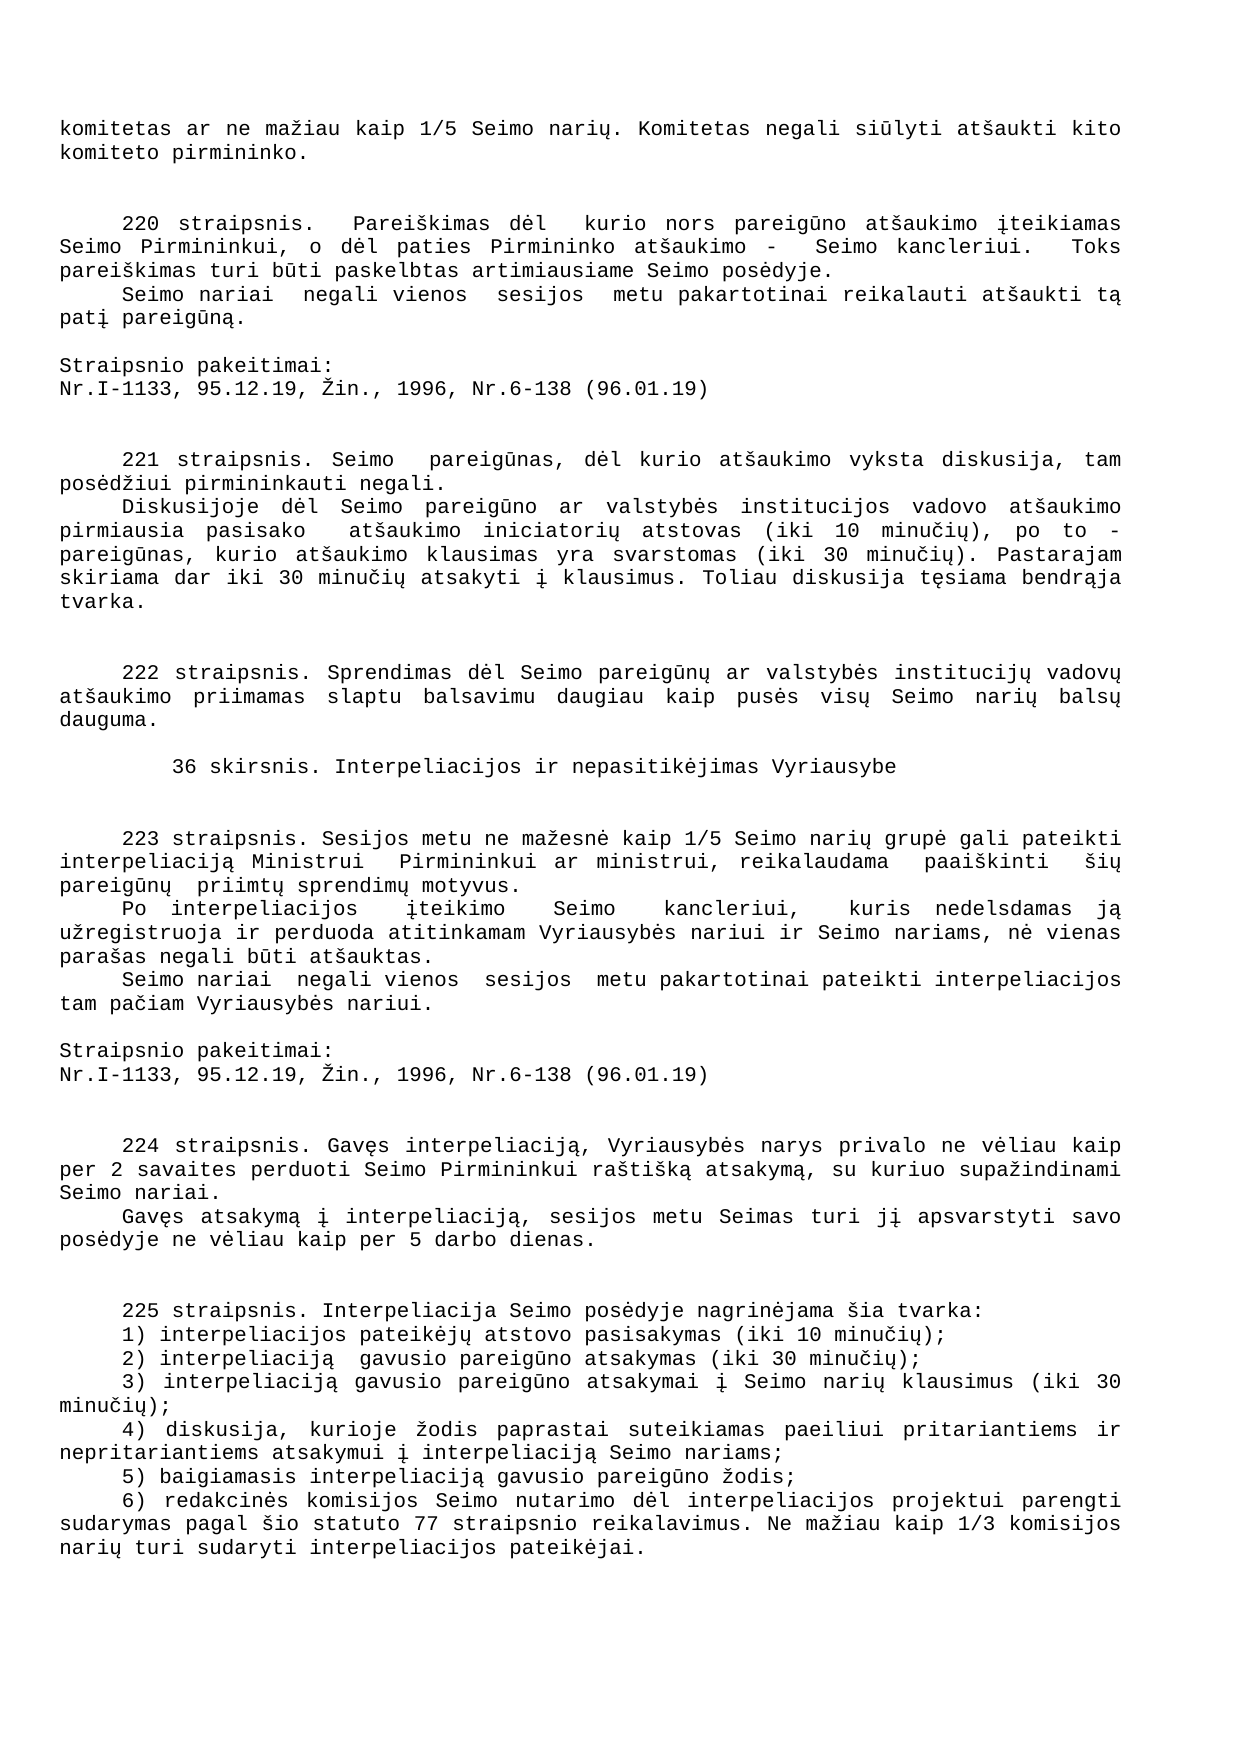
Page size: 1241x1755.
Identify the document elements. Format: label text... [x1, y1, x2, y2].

text 6) redakcinės komisijos Seimo nutarimo dėl interpeliacijos projektui parengti sudarymas pagal šio statuto 77 straipsnio reikalavimus. Ne mažiau kaip 1/3 komisijos narių turi sudaryti interpeliacijos pateikėjai. [59, 1489, 1122, 1561]
text 1) interpeliacijos pateikėjų atstovo pasisakymas (iki 10 minučių); [59, 1324, 1122, 1348]
text 223 straipsnis. Sesijos metu ne mažesnė kaip 1/5 Seimo narių grupė gali pateikti interpeliaciją Ministrui Pirmininkui ar ministrui, reikalaudama paaiškinti šių pareigūnų priimtų sprendimų motyvus. [59, 827, 1122, 898]
text 4) diskusija, kurioje žodis paprastai suteikiamas paeiliui pritariantiems ir nepritariantiems atsakymui į interpeliaciją Seimo nariams; [59, 1419, 1122, 1466]
text Seimo nariai negali vienos sesijos metu pakartotinai reikalauti atšaukti tą patį pareigūną. [59, 284, 1122, 331]
text 220 straipsnis. Pareiškimas dėl kurio nors pareigūno atšaukimo įteikiamas Seimo Pirmininkui, o dėl paties Pirmininko atšaukimo - Seimo kancleriui. Toks pareiškimas turi būti paskelbtas artimiausiame Seimo posėdyje. [59, 213, 1122, 284]
text Straipsnio pakeitimai: [59, 1040, 1122, 1064]
text Nr.I-1133, 95.12.19, Žin., 1996, Nr.6-138 (96.01.19) [59, 378, 1122, 402]
text 222 straipsnis. Sprendimas dėl Seimo pareigūnų ar valstybės institucijų vadovų atšaukimo priimamas slaptu balsavimu daugiau kaip pusės visų Seimo narių balsų dauguma. [59, 662, 1122, 733]
text Straipsnio pakeitimai: [59, 354, 1122, 378]
text 5) baigiamasis interpeliaciją gavusio pareigūno žodis; [59, 1466, 1122, 1489]
text 225 straipsnis. Interpeliacija Seimo posėdyje nagrinėjama šia tvarka: [59, 1300, 1122, 1324]
text Po interpeliacijos įteikimo Seimo kancleriui, kuris nedelsdamas ją užregistruoja ir perduoda atitinkamam Vyriausybės nariui ir Seimo nariams, nė vienas parašas negali būti atšauktas. [59, 898, 1122, 969]
text 3) interpeliaciją gavusio pareigūno atsakymai į Seimo narių klausimus (iki 30 minučių); [59, 1371, 1122, 1419]
text Nr.I-1133, 95.12.19, Žin., 1996, Nr.6-138 (96.01.19) [59, 1064, 1122, 1088]
text 224 straipsnis. Gavęs interpeliaciją, Vyriausybės narys privalo ne vėliau kaip per 2 savaites perduoti Seimo Pirmininkui raštišką atsakymą, su kuriuo supažindinami Seimo nariai. [59, 1135, 1122, 1206]
text Diskusijoje dėl Seimo pareigūno ar valstybės institucijos vadovo atšaukimo pirmiausia pasisako atšaukimo iniciatorių atstovas (iki 10 minučių), po to - pareigūnas, kurio atšaukimo klausimas yra svarstomas (iki 30 minučių). Pastarajam skiriama dar iki 30 minučių atsakyti į klausimus. Toliau diskusija tęsiama bendrąja tvarka. [59, 496, 1122, 615]
text Gavęs atsakymą į interpeliaciją, sesijos metu Seimas turi jį apsvarstyti savo posėdyje ne vėliau kaip per 5 darbo dienas. [59, 1206, 1122, 1253]
text komitetas ar ne mažiau kaip 1/5 Seimo narių. Komitetas negali siūlyti atšaukti kito komiteto pirmininko. [59, 118, 1122, 165]
text Seimo nariai negali vienos sesijos metu pakartotinai pateikti interpeliacijos tam pačiam Vyriausybės nariui. [59, 969, 1122, 1017]
text 2) interpeliaciją gavusio pareigūno atsakymas (iki 30 minučių); [59, 1348, 1122, 1371]
text 221 straipsnis. Seimo pareigūnas, dėl kurio atšaukimo vyksta diskusija, tam posėdžiui pirmininkauti negali. [59, 449, 1122, 496]
text 36 skirsnis. Interpeliacijos ir nepasitikėjimas Vyriausybe [59, 757, 1122, 780]
